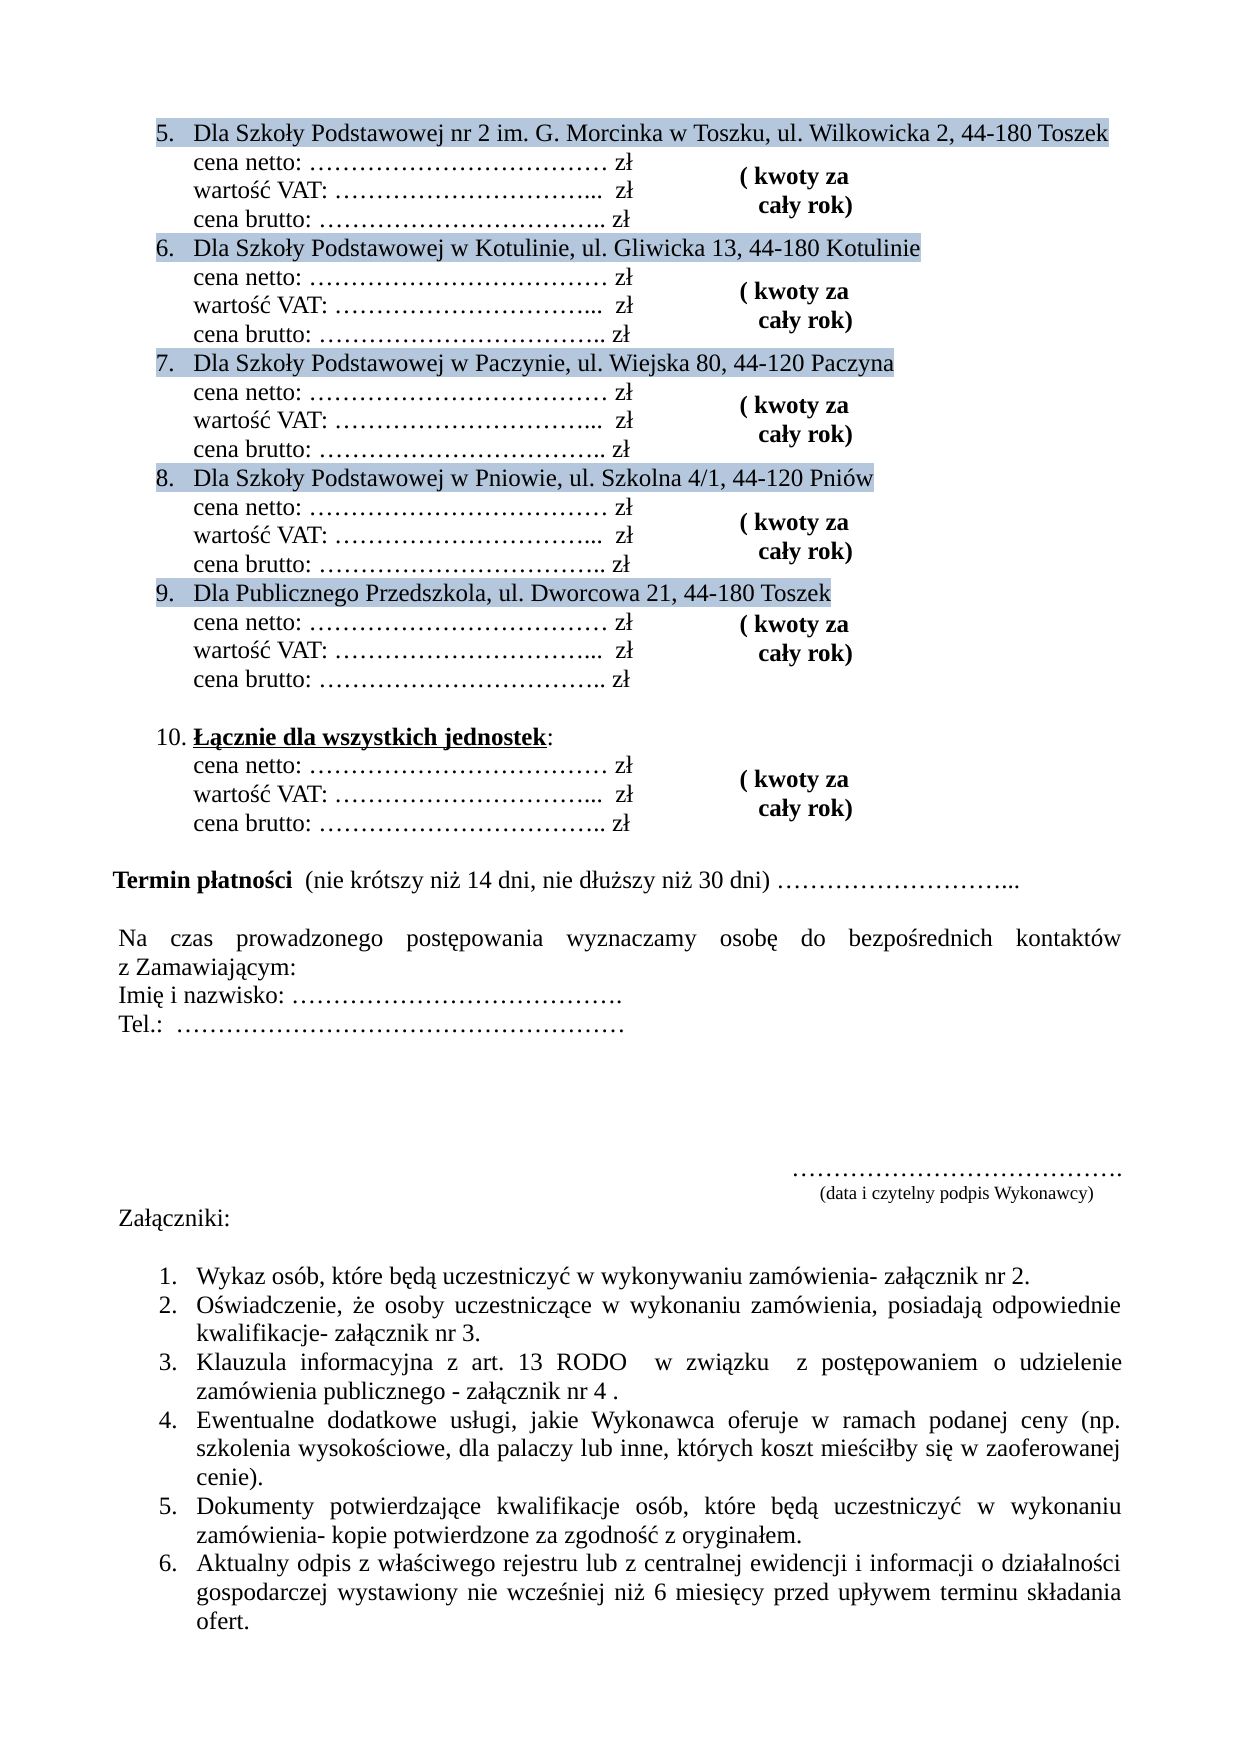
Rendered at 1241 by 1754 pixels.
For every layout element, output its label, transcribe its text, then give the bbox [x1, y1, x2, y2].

list Dla Publicznego Przedszkola, ul. Dworcowa 21, 44-180 Toszek [156, 578, 1122, 607]
list Termin płatności (nie krótszy niż 14 dni, nie dłuższy niż 30 dni) ………………………... [77, 866, 1122, 894]
text Tel.: ……………………………………………… [118, 1009, 1122, 1038]
list Dla Szkoły Podstawowej w Paczynie, ul. Wiejska 80, 44-120 Paczyna [156, 348, 1122, 377]
list Dokumenty potwierdzające kwalifikacje osób, które będą uczestniczyć w wykonaniu zamówienia- kopie potwierdzone za zgodność z oryginałem. [159, 1491, 1122, 1548]
text …………………………………. [118, 1153, 1122, 1182]
list cena brutto: …………………………….. zł [156, 434, 1122, 463]
list cena netto: ……………………………… zł [156, 377, 1122, 406]
list cena brutto: …………………………….. zł [156, 319, 1122, 348]
list wartość VAT: …………………………... zł [156, 291, 1122, 319]
list Wykaz osób, które będą uczestniczyć w wykonywaniu zamówienia- załącznik nr 2. [159, 1261, 1122, 1290]
text Imię i nazwisko: …………………………………. [118, 981, 1122, 1009]
list cena brutto: …………………………….. zł [156, 664, 1122, 722]
list cena netto: ……………………………… zł [156, 262, 1122, 291]
list Klauzula informacyjna z art. 13 RODO w związku z postępowaniem o udzielenie zamówienia publicznego - załącznik nr 4 . [159, 1347, 1122, 1405]
text Na czas prowadzonego postępowania wyznaczamy osobę do bezpośrednich kontaktów z Zamawiającym: [118, 923, 1122, 981]
list Łącznie dla wszystkich jednostek: [156, 722, 1122, 751]
list Dla Szkoły Podstawowej w Kotulinie, ul. Gliwicka 13, 44-180 Kotulinie [156, 233, 1122, 262]
list Dla Szkoły Podstawowej nr 2 im. G. Morcinka w Toszku, ul. Wilkowicka 2, 44-180 Toszek [156, 118, 1122, 147]
text (data i czytelny podpis Wykonawcy) [118, 1182, 1122, 1203]
list cena netto: ……………………………… zł [156, 607, 1122, 636]
list Aktualny odpis z właściwego rejestru lub z centralnej ewidencji i informacji o działalności gospodarczej wystawiony nie wcześniej niż 6 miesięcy przed upływem terminu składania ofert. [159, 1548, 1122, 1635]
list wartość VAT: …………………………... zł [156, 779, 1122, 808]
list cena netto: ……………………………… zł [156, 751, 1122, 779]
list cena brutto: …………………………….. zł [156, 808, 1122, 837]
list cena netto: ……………………………… zł [156, 147, 1122, 176]
list Oświadczenie, że osoby uczestniczące w wykonaniu zamówienia, posiadają odpowiednie kwalifikacje- załącznik nr 3. [159, 1290, 1122, 1347]
list Dla Szkoły Podstawowej w Pniowie, ul. Szkolna 4/1, 44-120 Pniów [156, 463, 1122, 492]
list wartość VAT: …………………………... zł [156, 406, 1122, 434]
list cena brutto: …………………………….. zł [156, 549, 1122, 578]
list wartość VAT: …………………………... zł [156, 636, 1122, 664]
text Załączniki: [118, 1203, 1122, 1261]
list cena brutto: …………………………….. zł [156, 204, 1122, 233]
list wartość VAT: …………………………... zł [156, 521, 1122, 549]
list Ewentualne dodatkowe usługi, jakie Wykonawca oferuje w ramach podanej ceny (np. szkolenia wysokościowe, dla palaczy lub inne, których koszt mieściłby się w zaoferowanej cenie). [159, 1405, 1122, 1491]
list wartość VAT: …………………………... zł [156, 176, 1122, 204]
list cena netto: ……………………………… zł [156, 492, 1122, 521]
